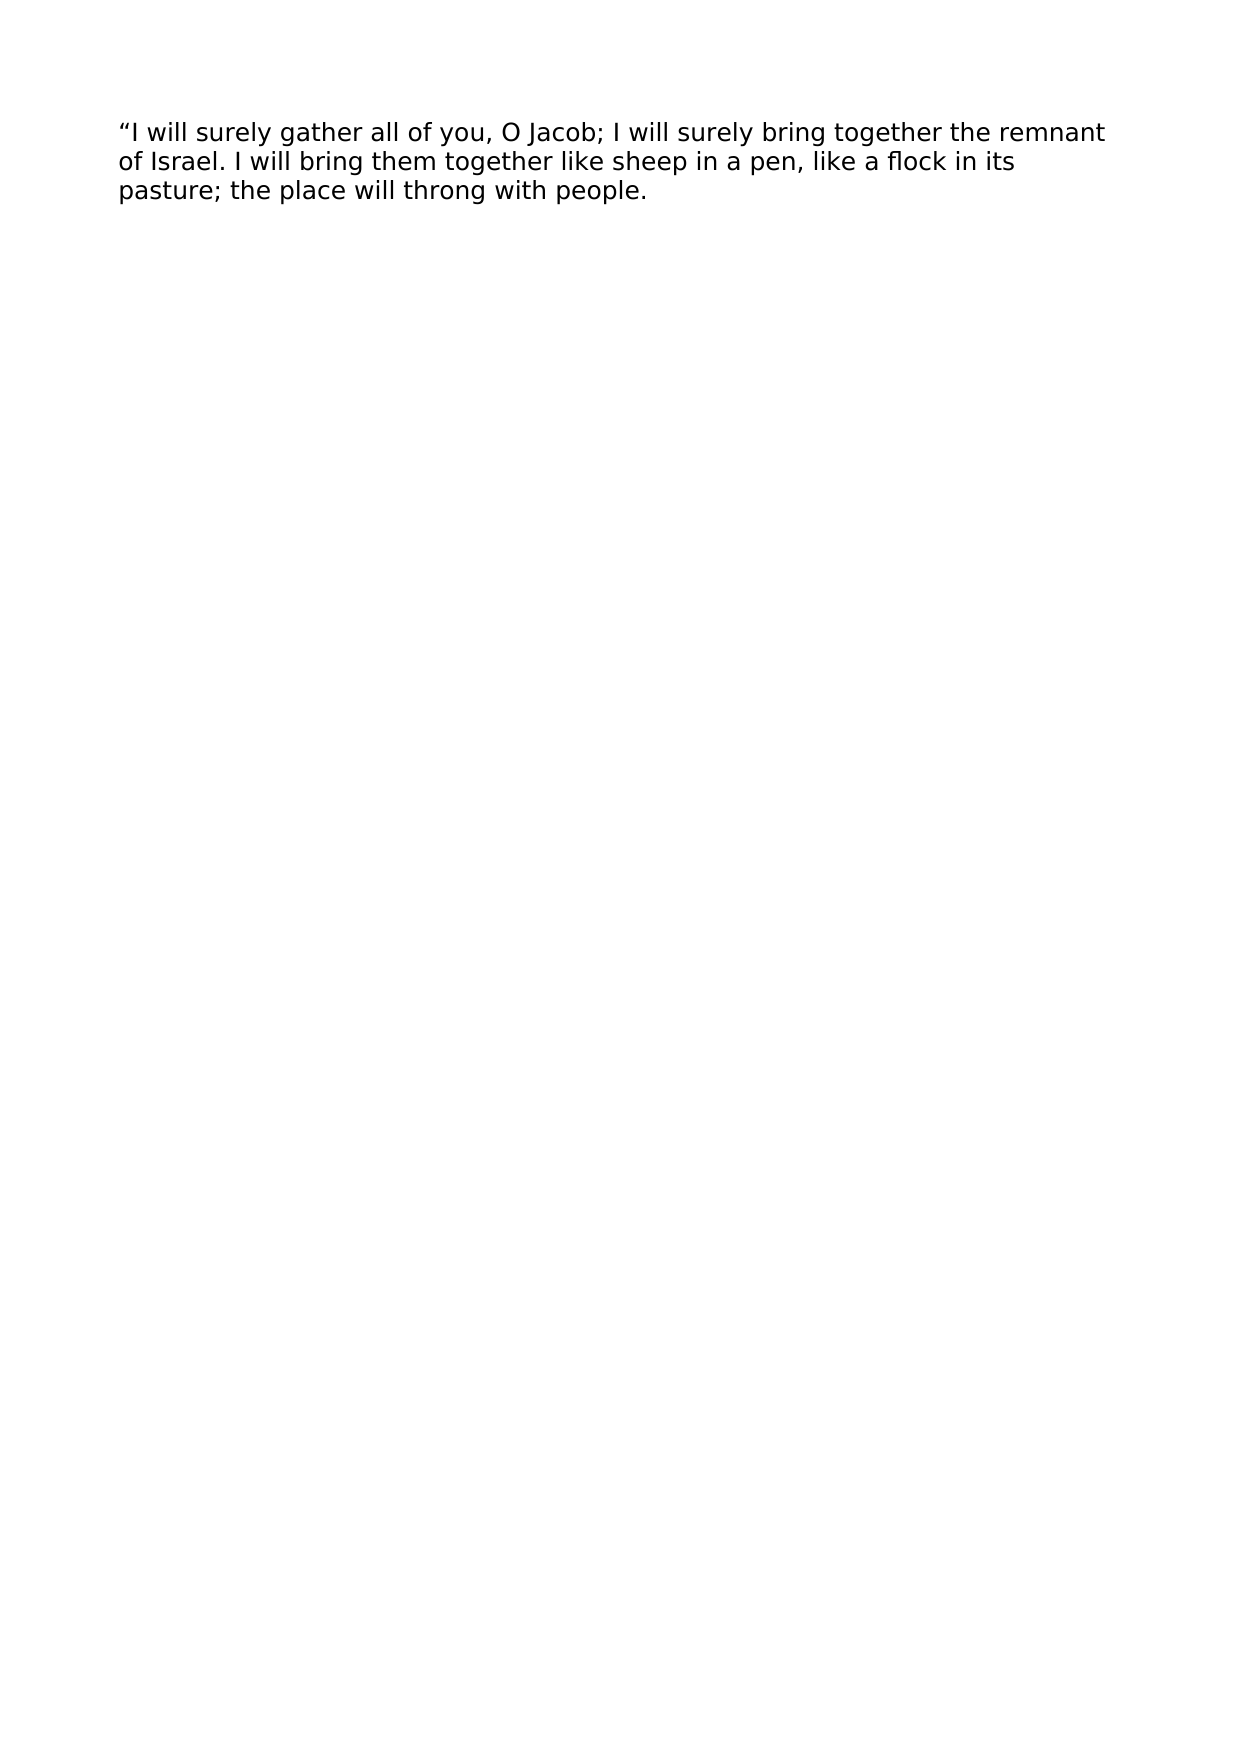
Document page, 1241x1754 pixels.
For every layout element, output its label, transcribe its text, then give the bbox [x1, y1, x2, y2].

text “I will surely gather all of you, O Jacob; I will surely bring together the remnant of Israel. I will bring them together like sheep in a pen, like a flock in its pasture; the place will throng with people. [118, 118, 1122, 206]
